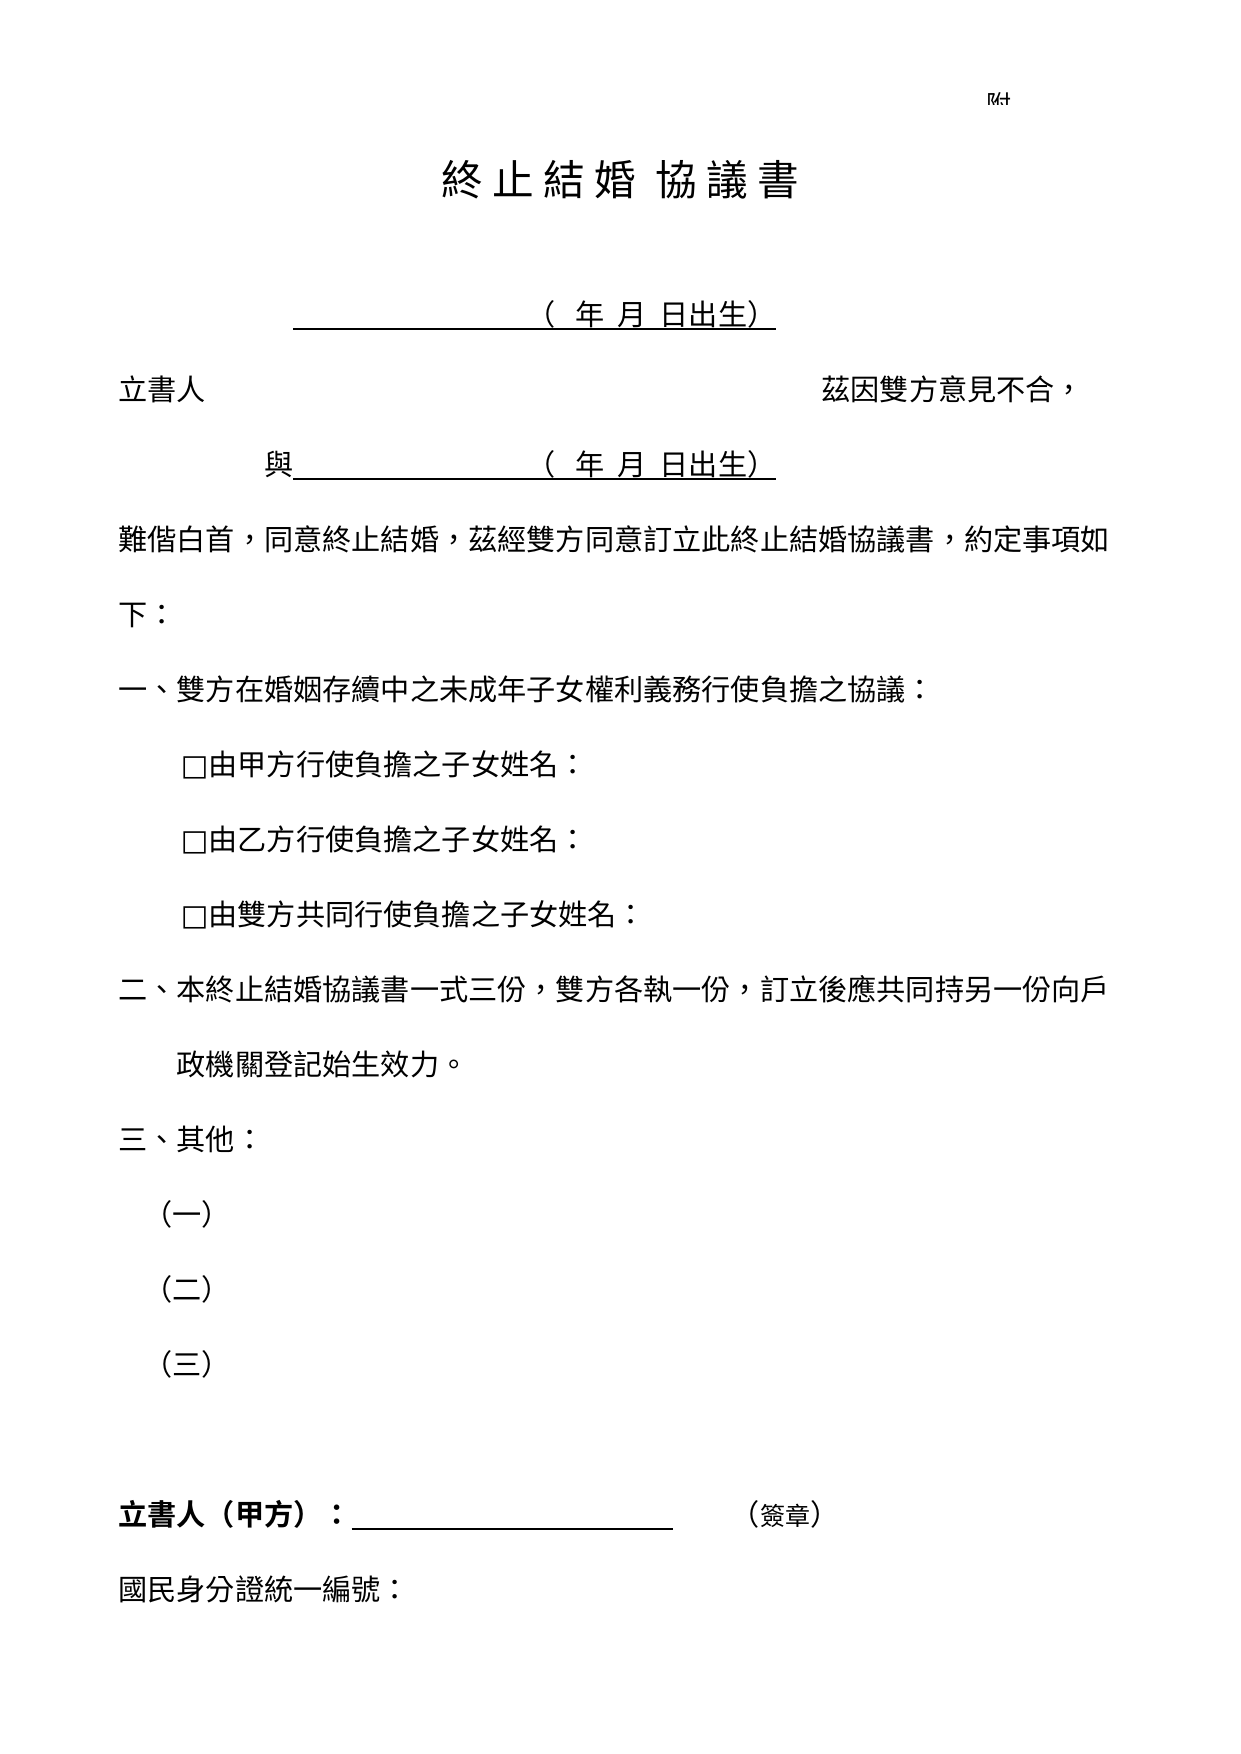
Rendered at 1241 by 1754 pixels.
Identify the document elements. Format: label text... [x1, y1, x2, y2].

text （二） [143, 1250, 1122, 1325]
text 三、其他： [118, 1100, 1122, 1175]
text 立書人（甲方）： （簽章） [118, 1475, 1122, 1550]
text 與 （ 年 月 日出生） [118, 425, 1122, 500]
text 難偕白首，同意終止結婚，茲經雙方同意訂立此終止結婚協議書，約定事項如下： [118, 500, 1122, 650]
text 立書人 茲因雙方意見不合， [118, 350, 1122, 425]
text 二、本終止結婚協議書一式三份，雙方各執一份，訂立後應共同持另一份向戶政機關登記始生效力。 [118, 950, 1122, 1100]
text 國民身分證統一編號： [118, 1550, 1122, 1625]
text （ 年 月 日出生） [118, 275, 1122, 350]
text □由雙方共同行使負擔之子女姓名： [181, 875, 1122, 950]
text □由乙方行使負擔之子女姓名： [181, 800, 1122, 875]
text 一、雙方在婚姻存續中之未成年子女權利義務行使負擔之協議： [118, 650, 1122, 725]
text （一） [143, 1175, 1122, 1250]
text 終 止 結 婚 協 議 書 [118, 140, 1122, 215]
text （三） [143, 1325, 1122, 1400]
text 附件3 [979, 84, 1011, 104]
text □由甲方行使負擔之子女姓名： [181, 725, 1122, 800]
text 終 止 結 婚 協 議 書 [964, 77, 1056, 112]
